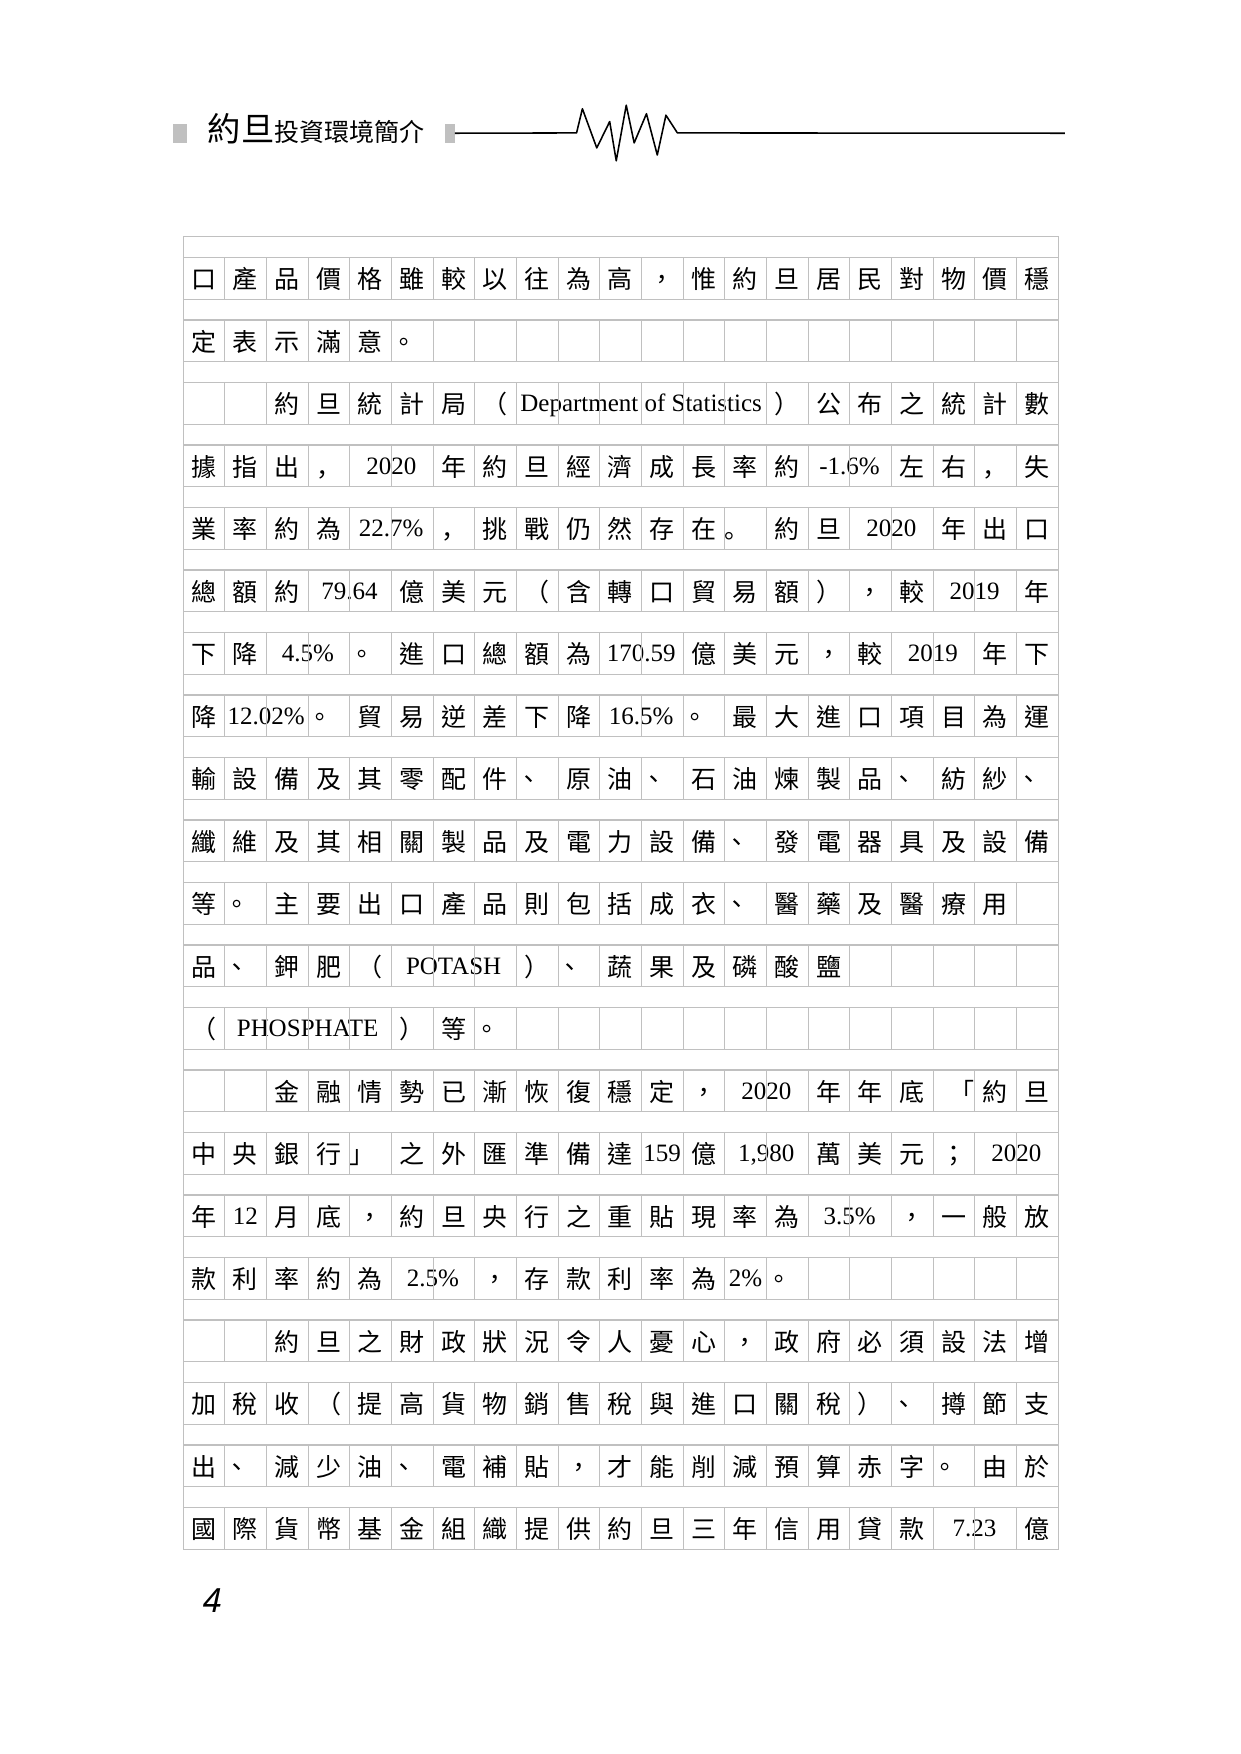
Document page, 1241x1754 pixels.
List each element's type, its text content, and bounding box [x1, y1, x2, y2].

text 金融情勢已漸恢復穩定，2020年年底「約旦中央銀行」之外匯準備達159億1,980萬美元；2020年12月底，約旦央行之重貼現率為3.5%，一般放款利率約為2.5%，存款利率為2%。 [184, 1050, 1058, 1069]
text 約旦之財政狀況令人憂心，政府必須設法增加稅收（提高貨物銷售稅與進口關稅）、撙節支出、減少油、電補貼，才能削減預算赤字。由於國際貨幣基金組織提供約旦三年信用貸款7.23億美元額度，要求約旦進行改革，目標到2021年將約旦公共債務占GDP比重減少至77%。依據約旦財政部統計資料，截至2020年約旦政府債務為374.28億美元，占GDP（438.20億美元）之85.4%，其中外債為193.71億美元，占GDP44.2%，內債為180.56億美元，占GDP41.2%。約旦政府為穩定約經濟採取一系列財政措施，包括緊縮政策和私營部門改革，減少補貼、拓大稅基增加稅收，以促進經濟成長及逐步鞏固約旦財政。 [184, 1425, 1058, 1444]
text 約旦統計局（Department of Statistics）公布之統計數據指出，2020年約旦經濟成長率約-1.6%左右，失業率約為22.7%，挑戰仍然存在。約旦2020年出口總額約79.64億美元（含轉口貿易額），較2019年下降4.5%。進口總額為170.59億美元，較2019年下降12.02%。貿易逆差下降16.5%。最大進口項目為運輸設備及其零配件、原油、石油煉製品、紡紗、纖維及其相關製品及電力設備、發電器具及設備等。主要出口產品則包括成衣、醫藥及醫療用品、鉀肥（POTASH）、蔬果及磷酸鹽（PHOSPHATE）等。 [184, 425, 1058, 444]
text 2020年消費者物價上漲率約為0.3%，與2019年之2.3%相比，下跌約113%。由於約鎊與美元現仍採取固定匯率方式（1美元折0.708約鎊），由於美元不若以往強勢，高度仰賴進口之約旦，進口產品價格雖較以往為高，惟約旦居民對物價穩定表示滿意。 [184, 237, 1058, 257]
text 約旦統計局（Department of Statistics）公布之統計數據指出，2020年約旦經濟成長率約-1.6%左右，失業率約為22.7%，挑戰仍然存在。約旦2020年出口總額約79.64億美元（含轉口貿易額），較2019年下降4.5%。進口總額為170.59億美元，較2019年下降12.02%。貿易逆差下降16.5%。最大進口項目為運輸設備及其零配件、原油、石油煉製品、紡紗、纖維及其相關製品及電力設備、發電器具及設備等。主要出口產品則包括成衣、醫藥及醫療用品、鉀肥（POTASH）、蔬果及磷酸鹽（PHOSPHATE）等。 [184, 800, 1058, 819]
text 約旦統計局（Department of Statistics）公布之統計數據指出，2020年約旦經濟成長率約-1.6%左右，失業率約為22.7%，挑戰仍然存在。約旦2020年出口總額約79.64億美元（含轉口貿易額），較2019年下降4.5%。進口總額為170.59億美元，較2019年下降12.02%。貿易逆差下降16.5%。最大進口項目為運輸設備及其零配件、原油、石油煉製品、紡紗、纖維及其相關製品及電力設備、發電器具及設備等。主要出口產品則包括成衣、醫藥及醫療用品、鉀肥（POTASH）、蔬果及磷酸鹽（PHOSPHATE）等。 [184, 362, 1058, 382]
text 約旦統計局（Department of Statistics）公布之統計數據指出，2020年約旦經濟成長率約-1.6%左右，失業率約為22.7%，挑戰仍然存在。約旦2020年出口總額約79.64億美元（含轉口貿易額），較2019年下降4.5%。進口總額為170.59億美元，較2019年下降12.02%。貿易逆差下降16.5%。最大進口項目為運輸設備及其零配件、原油、石油煉製品、紡紗、纖維及其相關製品及電力設備、發電器具及設備等。主要出口產品則包括成衣、醫藥及醫療用品、鉀肥（POTASH）、蔬果及磷酸鹽（PHOSPHATE）等。 [184, 987, 1058, 1007]
text 約旦之財政狀況令人憂心，政府必須設法增加稅收（提高貨物銷售稅與進口關稅）、撙節支出、減少油、電補貼，才能削減預算赤字。由於國際貨幣基金組織提供約旦三年信用貸款7.23億美元額度，要求約旦進行改革，目標到2021年將約旦公共債務占GDP比重減少至77%。依據約旦財政部統計資料，截至2020年約旦政府債務為374.28億美元，占GDP（438.20億美元）之85.4%，其中外債為193.71億美元，占GDP44.2%，內債為180.56億美元，占GDP41.2%。約旦政府為穩定約經濟採取一系列財政措施，包括緊縮政策和私營部門改革，減少補貼、拓大稅基增加稅收，以促進經濟成長及逐步鞏固約旦財政。 [184, 1300, 1058, 1319]
text 2020年消費者物價上漲率約為0.3%，與2019年之2.3%相比，下跌約113%。由於約鎊與美元現仍採取固定匯率方式（1美元折0.708約鎊），由於美元不若以往強勢，高度仰賴進口之約旦，進口產品價格雖較以往為高，惟約旦居民對物價穩定表示滿意。 [184, 300, 1058, 319]
text 金融情勢已漸恢復穩定，2020年年底「約旦中央銀行」之外匯準備達159億1,980萬美元；2020年12月底，約旦央行之重貼現率為3.5%，一般放款利率約為2.5%，存款利率為2%。 [184, 1237, 1058, 1257]
text 約旦之財政狀況令人憂心，政府必須設法增加稅收（提高貨物銷售稅與進口關稅）、撙節支出、減少油、電補貼，才能削減預算赤字。由於國際貨幣基金組織提供約旦三年信用貸款7.23億美元額度，要求約旦進行改革，目標到2021年將約旦公共債務占GDP比重減少至77%。依據約旦財政部統計資料，截至2020年約旦政府債務為374.28億美元，占GDP（438.20億美元）之85.4%，其中外債為193.71億美元，占GDP44.2%，內債為180.56億美元，占GDP41.2%。約旦政府為穩定約經濟採取一系列財政措施，包括緊縮政策和私營部門改革，減少補貼、拓大稅基增加稅收，以促進經濟成長及逐步鞏固約旦財政。 [184, 1362, 1058, 1382]
text 約旦統計局（Department of Statistics）公布之統計數據指出，2020年約旦經濟成長率約-1.6%左右，失業率約為22.7%，挑戰仍然存在。約旦2020年出口總額約79.64億美元（含轉口貿易額），較2019年下降4.5%。進口總額為170.59億美元，較2019年下降12.02%。貿易逆差下降16.5%。最大進口項目為運輸設備及其零配件、原油、石油煉製品、紡紗、纖維及其相關製品及電力設備、發電器具及設備等。主要出口產品則包括成衣、醫藥及醫療用品、鉀肥（POTASH）、蔬果及磷酸鹽（PHOSPHATE）等。 [184, 862, 1058, 882]
text 約旦統計局（Department of Statistics）公布之統計數據指出，2020年約旦經濟成長率約-1.6%左右，失業率約為22.7%，挑戰仍然存在。約旦2020年出口總額約79.64億美元（含轉口貿易額），較2019年下降4.5%。進口總額為170.59億美元，較2019年下降12.02%。貿易逆差下降16.5%。最大進口項目為運輸設備及其零配件、原油、石油煉製品、紡紗、纖維及其相關製品及電力設備、發電器具及設備等。主要出口產品則包括成衣、醫藥及醫療用品、鉀肥（POTASH）、蔬果及磷酸鹽（PHOSPHATE）等。 [184, 612, 1058, 632]
text 約旦統計局（Department of Statistics）公布之統計數據指出，2020年約旦經濟成長率約-1.6%左右，失業率約為22.7%，挑戰仍然存在。約旦2020年出口總額約79.64億美元（含轉口貿易額），較2019年下降4.5%。進口總額為170.59億美元，較2019年下降12.02%。貿易逆差下降16.5%。最大進口項目為運輸設備及其零配件、原油、石油煉製品、紡紗、纖維及其相關製品及電力設備、發電器具及設備等。主要出口產品則包括成衣、醫藥及醫療用品、鉀肥（POTASH）、蔬果及磷酸鹽（PHOSPHATE）等。 [184, 737, 1058, 757]
text 約旦統計局（Department of Statistics）公布之統計數據指出，2020年約旦經濟成長率約-1.6%左右，失業率約為22.7%，挑戰仍然存在。約旦2020年出口總額約79.64億美元（含轉口貿易額），較2019年下降4.5%。進口總額為170.59億美元，較2019年下降12.02%。貿易逆差下降16.5%。最大進口項目為運輸設備及其零配件、原油、石油煉製品、紡紗、纖維及其相關製品及電力設備、發電器具及設備等。主要出口產品則包括成衣、醫藥及醫療用品、鉀肥（POTASH）、蔬果及磷酸鹽（PHOSPHATE）等。 [184, 487, 1058, 507]
text 約旦之財政狀況令人憂心，政府必須設法增加稅收（提高貨物銷售稅與進口關稅）、撙節支出、減少油、電補貼，才能削減預算赤字。由於國際貨幣基金組織提供約旦三年信用貸款7.23億美元額度，要求約旦進行改革，目標到2021年將約旦公共債務占GDP比重減少至77%。依據約旦財政部統計資料，截至2020年約旦政府債務為374.28億美元，占GDP（438.20億美元）之85.4%，其中外債為193.71億美元，占GDP44.2%，內債為180.56億美元，占GDP41.2%。約旦政府為穩定約經濟採取一系列財政措施，包括緊縮政策和私營部門改革，減少補貼、拓大稅基增加稅收，以促進經濟成長及逐步鞏固約旦財政。 [184, 1487, 1058, 1507]
text 約旦統計局（Department of Statistics）公布之統計數據指出，2020年約旦經濟成長率約-1.6%左右，失業率約為22.7%，挑戰仍然存在。約旦2020年出口總額約79.64億美元（含轉口貿易額），較2019年下降4.5%。進口總額為170.59億美元，較2019年下降12.02%。貿易逆差下降16.5%。最大進口項目為運輸設備及其零配件、原油、石油煉製品、紡紗、纖維及其相關製品及電力設備、發電器具及設備等。主要出口產品則包括成衣、醫藥及醫療用品、鉀肥（POTASH）、蔬果及磷酸鹽（PHOSPHATE）等。 [184, 675, 1058, 694]
text 金融情勢已漸恢復穩定，2020年年底「約旦中央銀行」之外匯準備達159億1,980萬美元；2020年12月底，約旦央行之重貼現率為3.5%，一般放款利率約為2.5%，存款利率為2%。 [184, 1175, 1058, 1194]
text 金融情勢已漸恢復穩定，2020年年底「約旦中央銀行」之外匯準備達159億1,980萬美元；2020年12月底，約旦央行之重貼現率為3.5%，一般放款利率約為2.5%，存款利率為2%。 [184, 1112, 1058, 1132]
text 約旦統計局（Department of Statistics）公布之統計數據指出，2020年約旦經濟成長率約-1.6%左右，失業率約為22.7%，挑戰仍然存在。約旦2020年出口總額約79.64億美元（含轉口貿易額），較2019年下降4.5%。進口總額為170.59億美元，較2019年下降12.02%。貿易逆差下降16.5%。最大進口項目為運輸設備及其零配件、原油、石油煉製品、紡紗、纖維及其相關製品及電力設備、發電器具及設備等。主要出口產品則包括成衣、醫藥及醫療用品、鉀肥（POTASH）、蔬果及磷酸鹽（PHOSPHATE）等。 [184, 925, 1058, 944]
text 約旦統計局（Department of Statistics）公布之統計數據指出，2020年約旦經濟成長率約-1.6%左右，失業率約為22.7%，挑戰仍然存在。約旦2020年出口總額約79.64億美元（含轉口貿易額），較2019年下降4.5%。進口總額為170.59億美元，較2019年下降12.02%。貿易逆差下降16.5%。最大進口項目為運輸設備及其零配件、原油、石油煉製品、紡紗、纖維及其相關製品及電力設備、發電器具及設備等。主要出口產品則包括成衣、醫藥及醫療用品、鉀肥（POTASH）、蔬果及磷酸鹽（PHOSPHATE）等。 [184, 550, 1058, 569]
